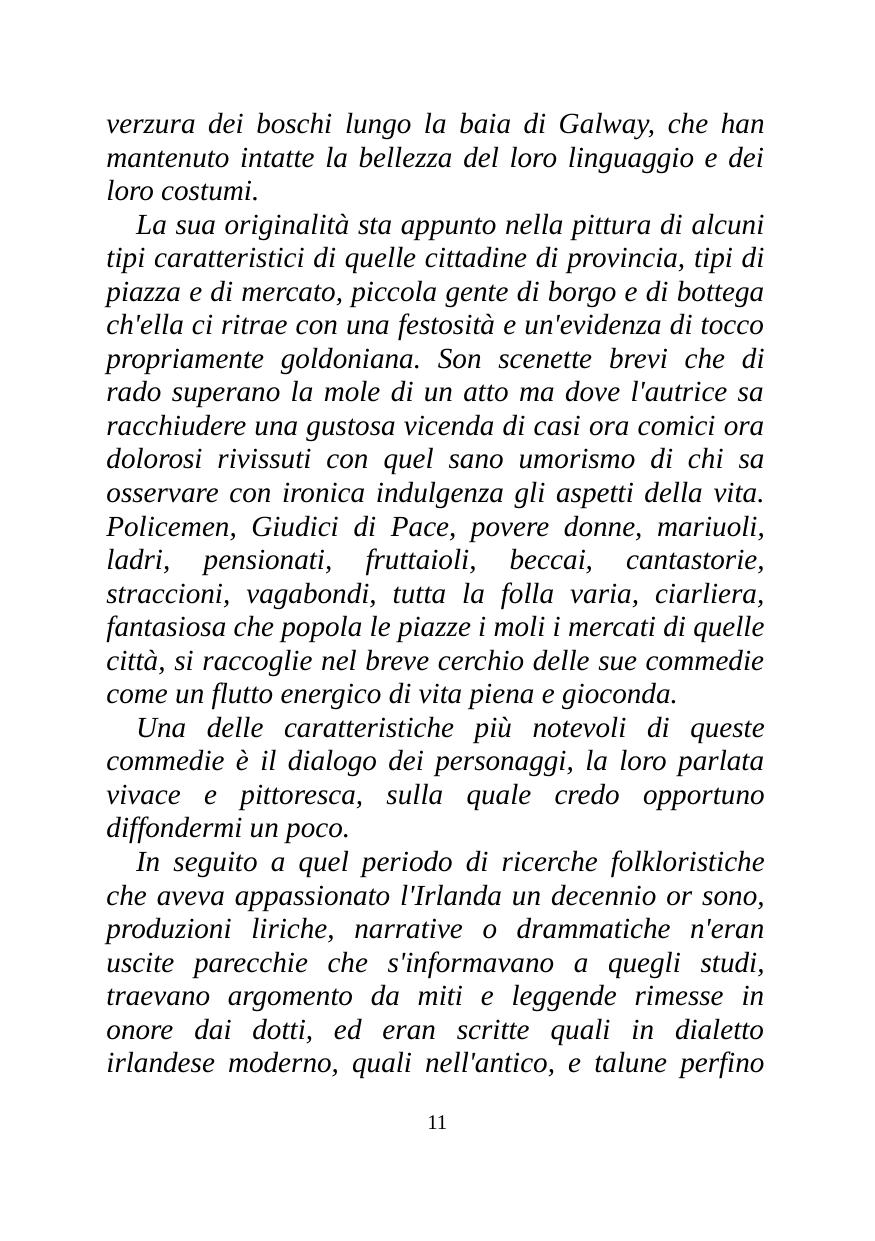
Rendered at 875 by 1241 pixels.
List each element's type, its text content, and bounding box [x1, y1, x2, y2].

text Una delle caratteristiche più notevoli di queste commedie è il dialogo dei personaggi, la loro parlata vivace e pittoresca, sulla quale credo opportuno diffondermi un poco. [106, 710, 768, 844]
text La sua originalità sta appunto nella pittura di alcuni tipi caratteristici di quelle cittadine di provincia, tipi di piazza e di mercato, piccola gente di borgo e di bottega ch'ella ci ritrae con una festosità e un'evidenza di tocco propriamente goldoniana. Son scenette brevi che di rado superano la mole di un atto ma dove l'autrice sa racchiudere una gustosa vicenda di casi ora comici ora dolorosi rivissuti con quel sano umorismo di chi sa osservare con ironica indulgenza gli aspetti della vita. Policemen, Giudici di Pace, povere donne, mariuoli, ladri, pensionati, fruttaioli, beccai, cantastorie, straccioni, vagabondi, tutta la folla varia, ciarliera, fantasiosa che popola le piazze i moli i mercati di quelle città, si raccoglie nel breve cerchio delle sue commedie come un flutto energico di vita piena e gioconda. [106, 207, 768, 710]
text In seguito a quel periodo di ricerche folkloristiche che aveva appassionato l'Irlanda un decennio or sono, produzioni liriche, narrative o drammatiche n'eran uscite parecchie che s'informavano a quegli studi, traevano argomento da miti e leggende rimesse in onore dai dotti, ed eran scritte quali in dialetto irlandese moderno, quali nell'antico, e talune perfino [106, 844, 768, 1079]
text verzura dei boschi lungo la baia di Galway, che han mantenuto intatte la bellezza del loro linguaggio e dei loro costumi. [106, 106, 768, 207]
